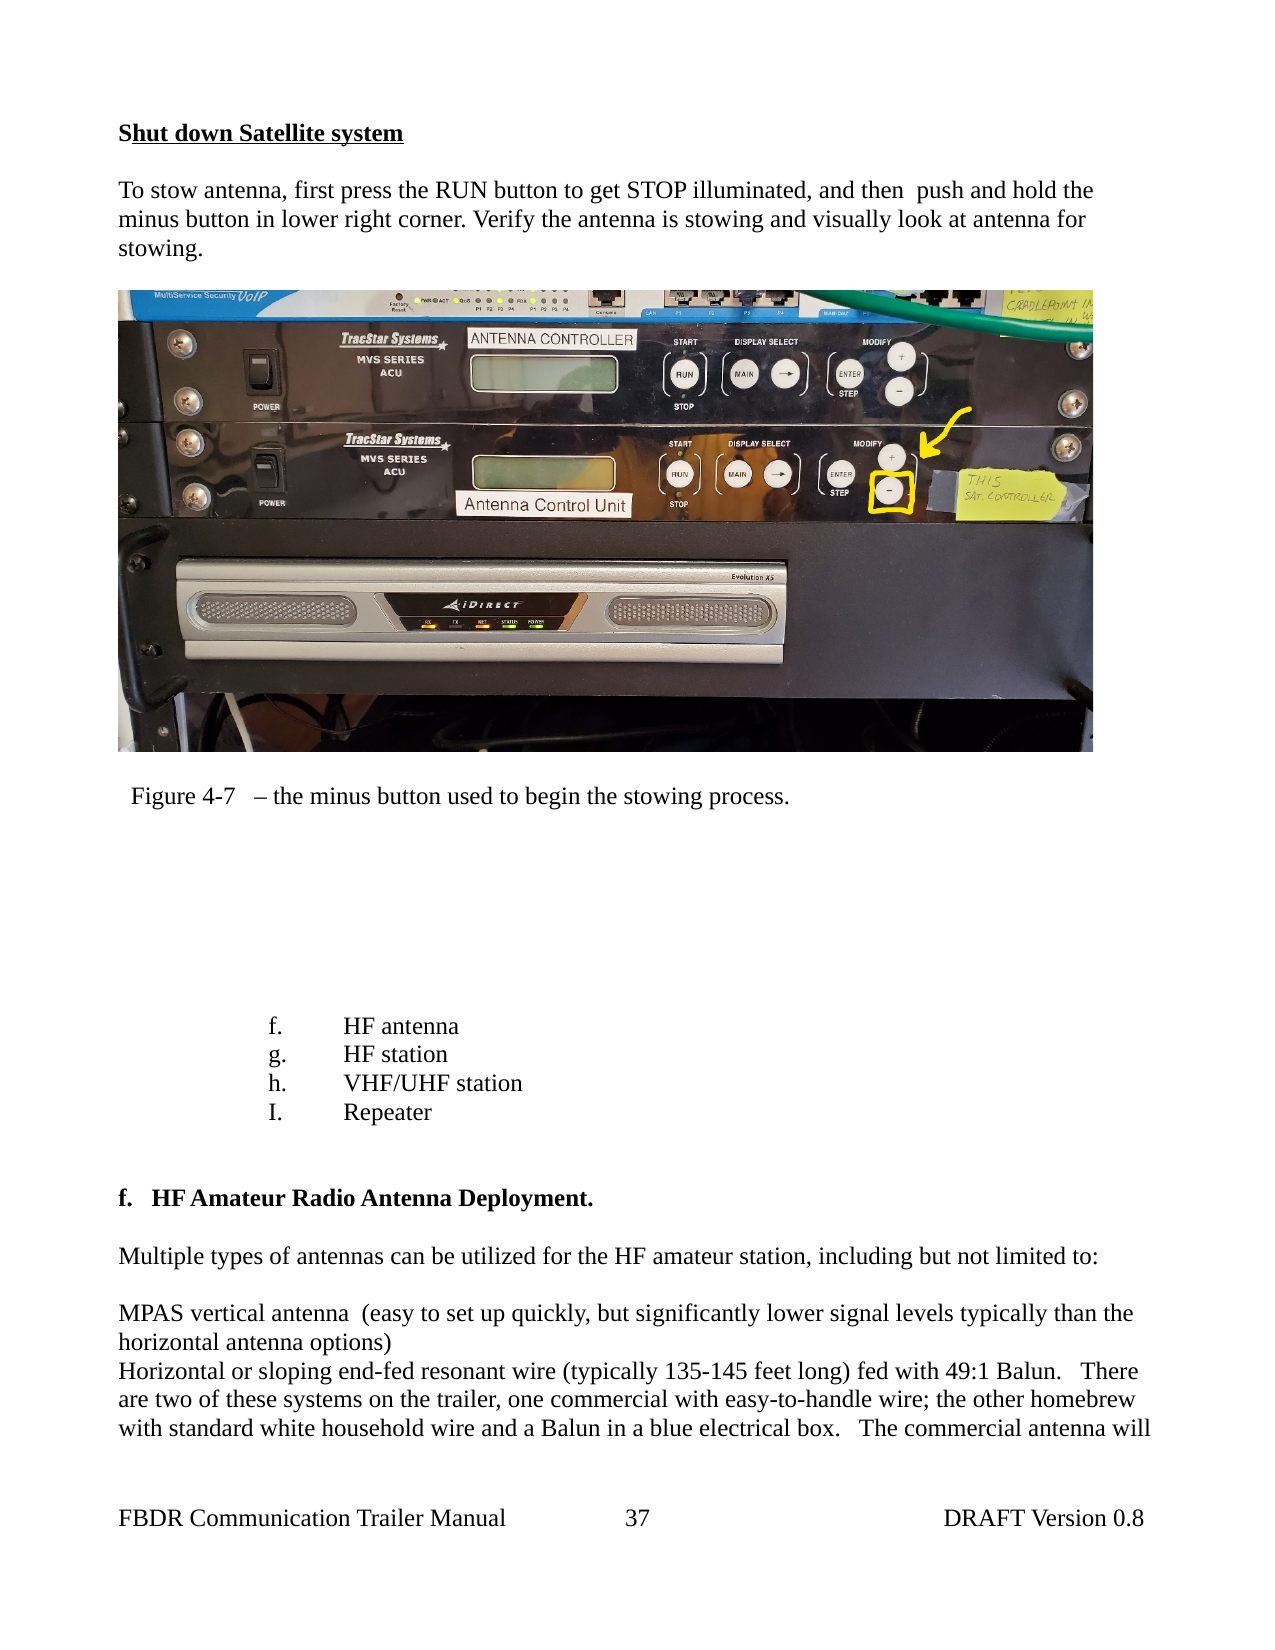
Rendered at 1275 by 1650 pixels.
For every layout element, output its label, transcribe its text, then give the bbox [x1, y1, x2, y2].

text Shut down Satellite system [118, 118, 1157, 147]
text f. HF Amateur Radio Antenna Deployment. [118, 1183, 1157, 1212]
text To stow antenna, first press the RUN button to get STOP illuminated, and then push and hold the minus button in lower right corner. Verify the antenna is stowing and visually look at antenna for stowing. [118, 176, 1157, 262]
text MPAS vertical antenna (easy to set up quickly, but significantly lower signal levels typically than the horizontal antenna options) [118, 1298, 1157, 1356]
text g. HF station [118, 1039, 1157, 1068]
text Figure 4-7 – the minus button used to begin the stowing process. [118, 781, 1157, 809]
text f. HF antenna [118, 1011, 1157, 1039]
text I. Repeater [118, 1097, 1157, 1126]
text h. VHF/UHF station [118, 1068, 1157, 1097]
text Horizontal or sloping end-fed resonant wire (typically 135-145 feet long) fed with 49:1 Balun. There are two of these systems on the trailer, one commercial with easy-to-handle wire; the other homebrew with standard white household wire and a Balun in a blue electrical box. The commercial antenna will [118, 1356, 1157, 1442]
picture [118, 290, 1094, 752]
text Multiple types of antennas can be utilized for the HF amateur station, including but not limited to: [118, 1241, 1157, 1269]
